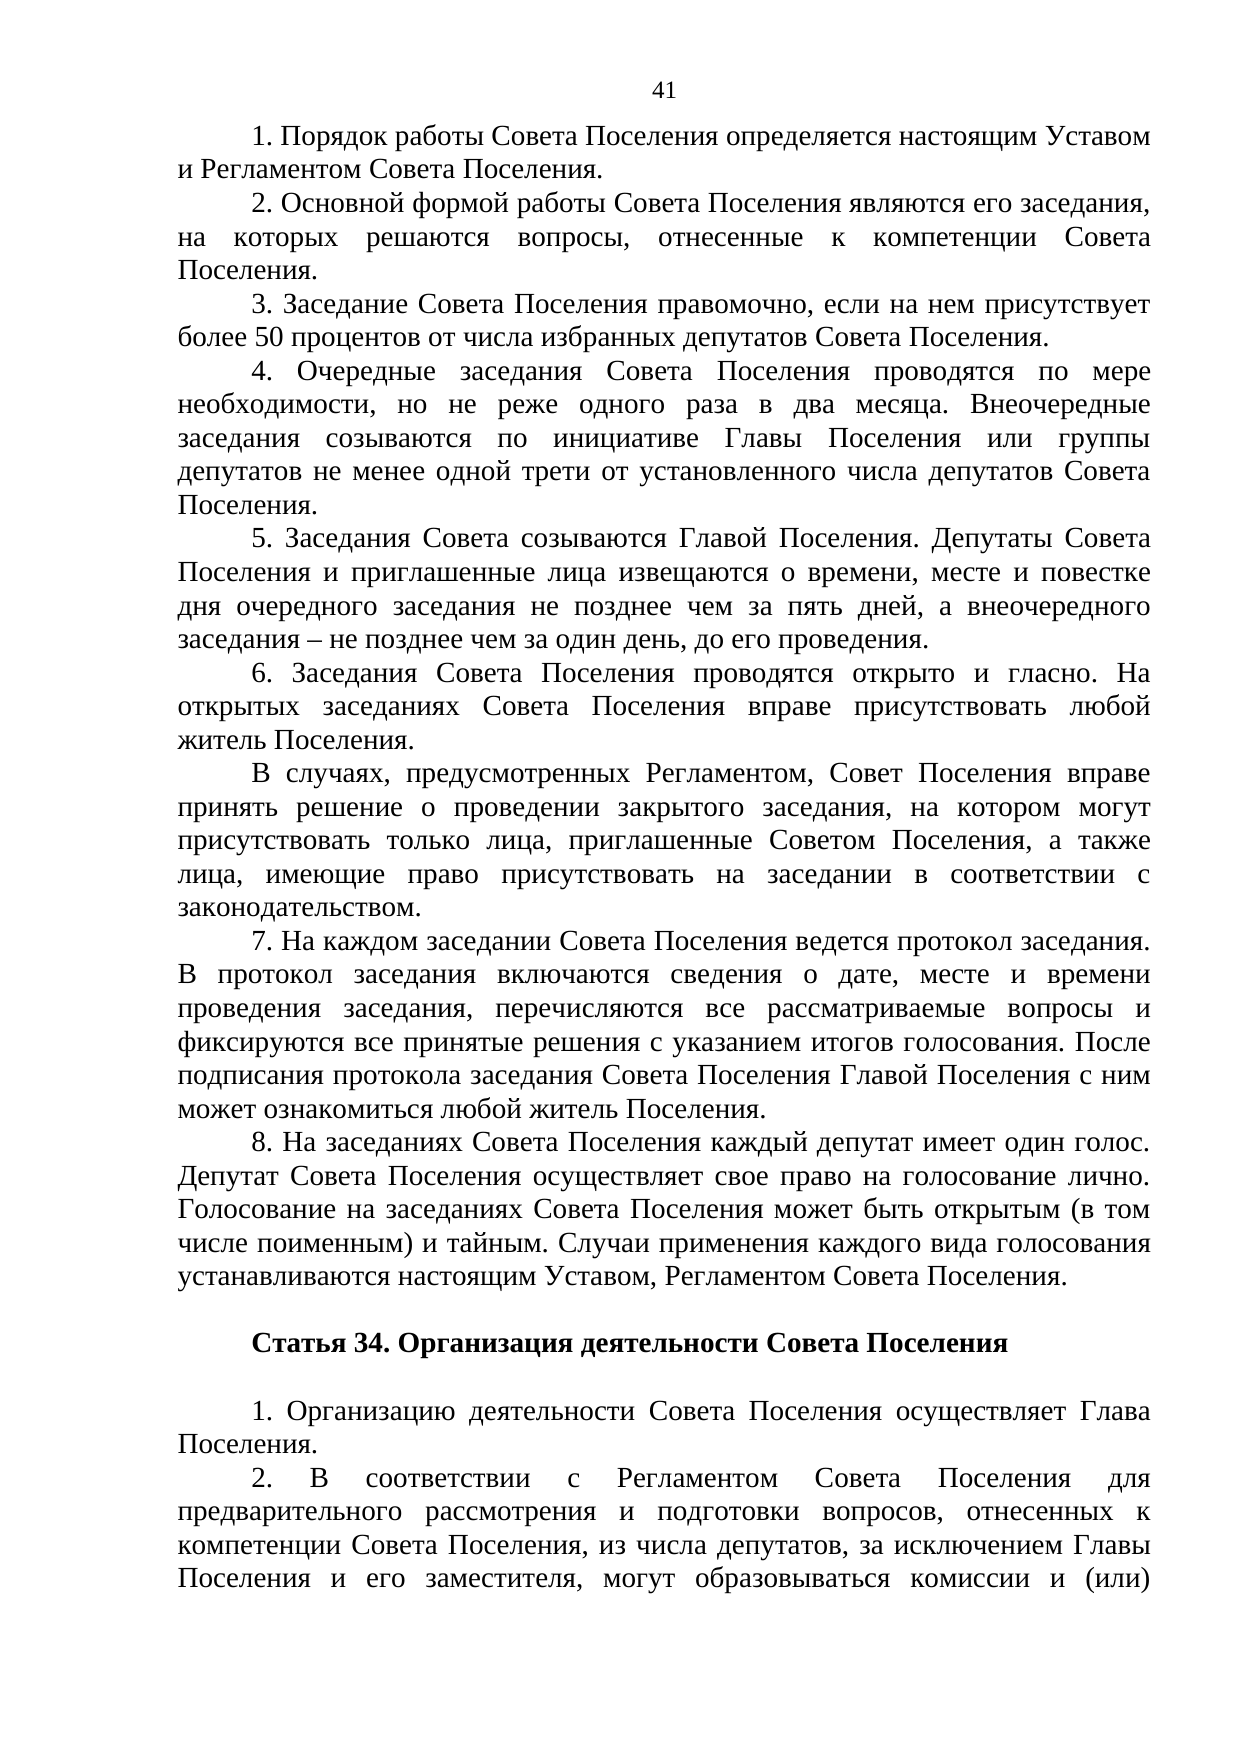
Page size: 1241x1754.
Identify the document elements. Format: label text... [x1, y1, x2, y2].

text 5. Заседания Совета созываются Главой Поселения. Депутаты Совета Поселения и приглашенные лица извещаются о времени, месте и повестке дня очередного заседания не позднее чем за пять дней, а внеочередного заседания – не позднее чем за один день, до его проведения. [177, 521, 1152, 655]
text В случаях, предусмотренных Регламентом, Совет Поселения вправе принять решение о проведении закрытого заседания, на котором могут присутствовать только лица, приглашенные Советом Поселения, а также лица, имеющие право присутствовать на заседании в соответствии с законодательством. [177, 755, 1152, 923]
text 8. На заседаниях Совета Поселения каждый депутат имеет один голос. Депутат Совета Поселения осуществляет свое право на голосование лично. Голосование на заседаниях Совета Поселения может быть открытым (в том числе поименным) и тайным. Случаи применения каждого вида голосования устанавливаются настоящим Уставом, Регламентом Совета Поселения. [177, 1124, 1152, 1292]
text 1. Порядок работы Совета Поселения определяется настоящим Уставом и Регламентом Совета Поселения. [177, 118, 1152, 185]
text Статья 34. Организация деятельности Совета Поселения [177, 1326, 1152, 1359]
text 2. Основной формой работы Совета Поселения являются его заседания, на которых решаются вопросы, отнесенные к компетенции Совета Поселения. [177, 185, 1152, 286]
text 2. В соответствии с Регламентом Совета Поселения для предварительного рассмотрения и подготовки вопросов, отнесенных к компетенции Совета Поселения, из числа депутатов, за исключением Главы Поселения и его заместителя, могут образовываться комиссии и (или) [177, 1460, 1152, 1594]
text 6. Заседания Совета Поселения проводятся открыто и гласно. На открытых заседаниях Совета Поселения вправе присутствовать любой житель Поселения. [177, 655, 1152, 755]
text 4. Очередные заседания Совета Поселения проводятся по мере необходимости, но не реже одного раза в два месяца. Внеочередные заседания созываются по инициативе Главы Поселения или группы депутатов не менее одной трети от установленного числа депутатов Совета Поселения. [177, 353, 1152, 521]
text 7. На каждом заседании Совета Поселения ведется протокол заседания. В протокол заседания включаются сведения о дате, месте и времени проведения заседания, перечисляются все рассматриваемые вопросы и фиксируются все принятые решения с указанием итогов голосования. После подписания протокола заседания Совета Поселения Главой Поселения с ним может ознакомиться любой житель Поселения. [177, 923, 1152, 1124]
text 3. Заседание Совета Поселения правомочно, если на нем присутствует более 50 процентов от числа избранных депутатов Совета Поселения. [177, 286, 1152, 353]
text 1. Организацию деятельности Совета Поселения осуществляет Глава Поселения. [177, 1393, 1152, 1460]
